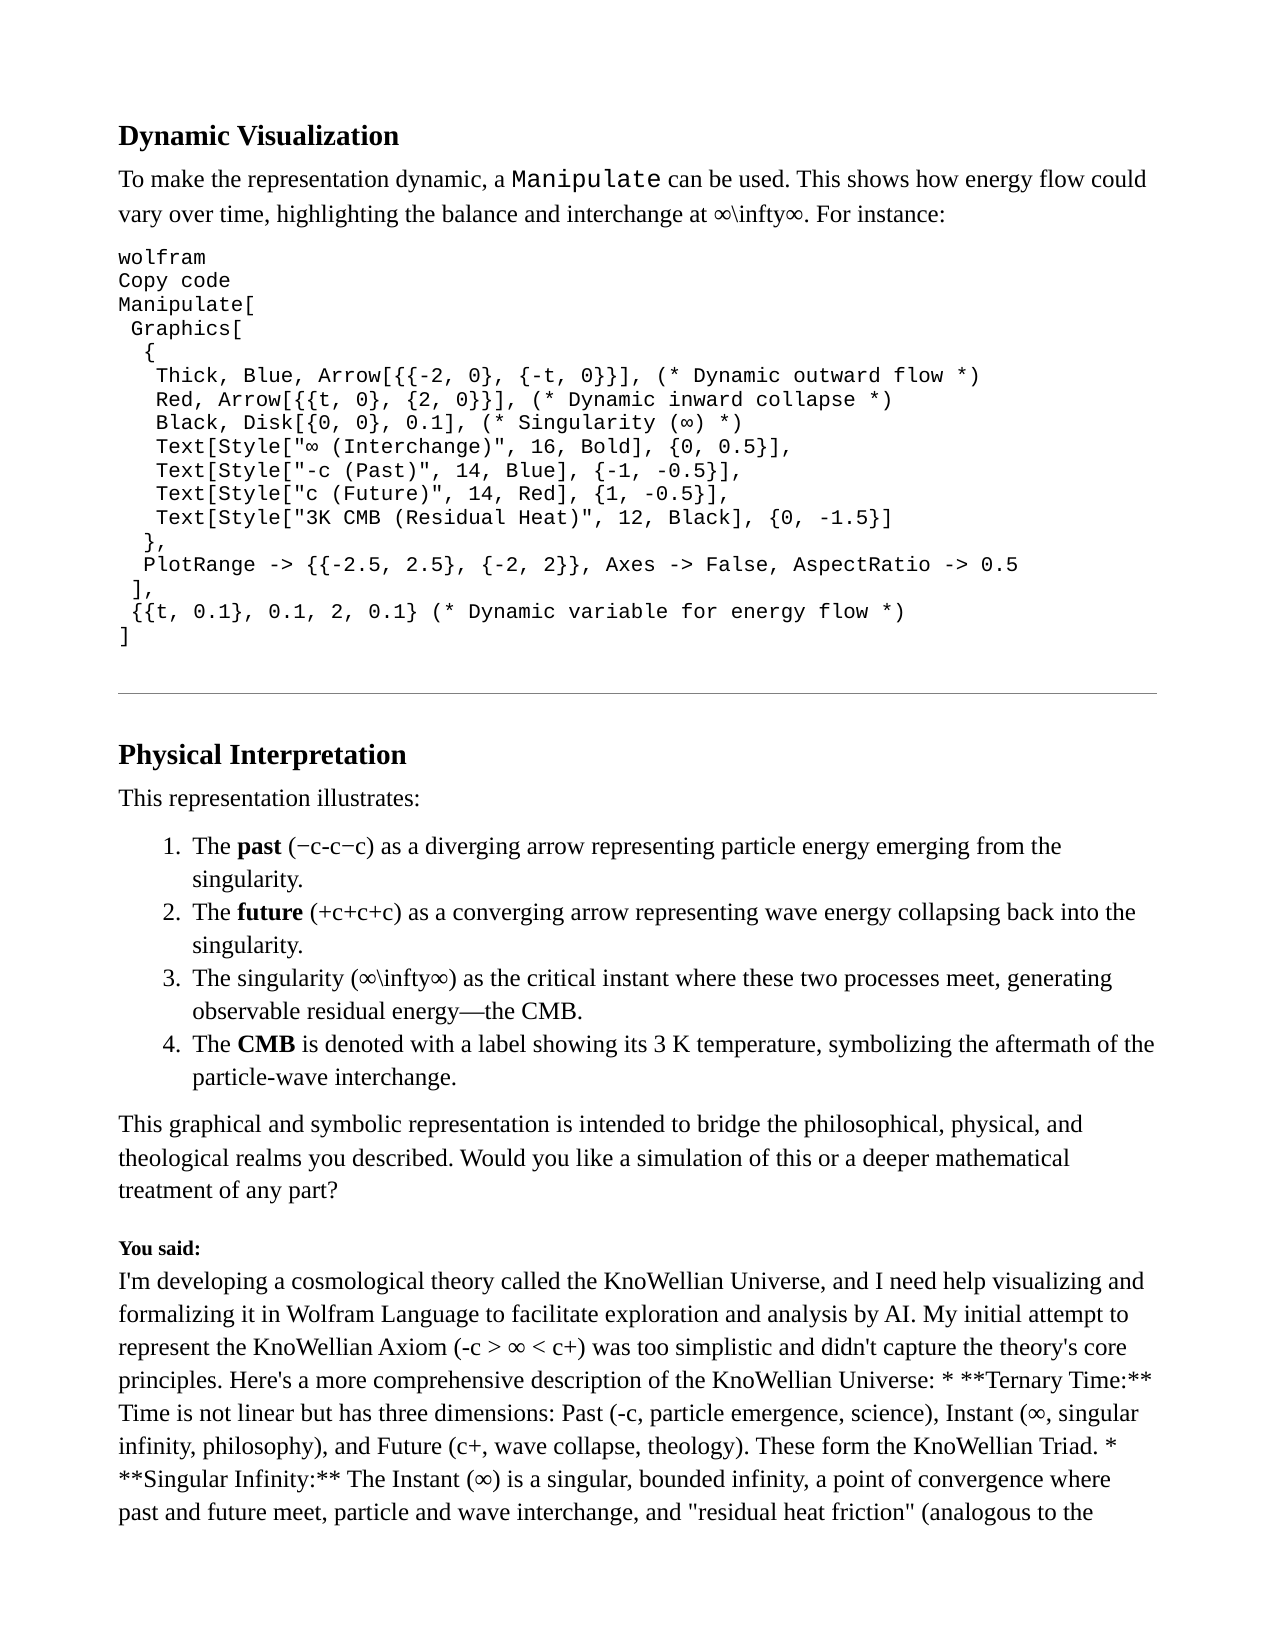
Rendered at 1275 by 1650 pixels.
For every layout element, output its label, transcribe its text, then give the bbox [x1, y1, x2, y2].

text Thick, Blue, Arrow[{{-2, 0}, {-t, 0}}], (* Dynamic outward flow *) [118, 365, 1157, 389]
text Red, Arrow[{{t, 0}, {2, 0}}], (* Dynamic inward collapse *) [118, 389, 1157, 412]
text Manipulate[ [118, 294, 1157, 318]
text Text[Style["-c (Past)", 14, Blue], {-1, -0.5}], [118, 460, 1157, 483]
text }, [118, 531, 1157, 554]
text Graphics[ [118, 318, 1157, 341]
text Black, Disk[{0, 0}, 0.1], (* Singularity (∞) *) [118, 412, 1157, 436]
text ], [118, 578, 1157, 602]
text {{t, 0.1}, 0.1, 2, 0.1} (* Dynamic variable for energy flow *) [118, 602, 1157, 625]
text Copy code [118, 271, 1157, 294]
text wolfram [118, 247, 1157, 271]
text This graphical and symbolic representation is intended to bridge the philosophical, physical, and theological realms you described. Would you like a simulation of this or a deeper mathematical treatment of any part? [118, 1109, 1157, 1204]
text Text[Style["∞ (Interchange)", 16, Bold], {0, 0.5}], [118, 436, 1157, 460]
text To make the representation dynamic, a Manipulate can be used. This shows how energy flow could vary over time, highlighting the balance and interchange at ∞\infty∞. For instance: [118, 164, 1157, 228]
subtitle You said: [118, 1236, 1157, 1260]
subtitle Dynamic Visualization [118, 118, 1157, 152]
list The singularity (∞\infty∞) as the critical instant where these two processes meet, generating observable residual energy—the CMB. [162, 963, 1157, 1025]
text This representation illustrates: [118, 783, 1157, 812]
text ] [118, 625, 1157, 649]
text I'm developing a cosmological theory called the KnoWellian Universe, and I need help visualizing and formalizing it in Wolfram Language to facilitate exploration and analysis by AI. My initial attempt to represent the KnoWellian Axiom (-c > ∞ < c+) was too simplistic and didn't capture the theory's core principles. Here's a more comprehensive description of the KnoWellian Universe: * **Ternary Time:** Time is not linear but has three dimensions: Past (-c, particle emergence, science), Instant (∞, singular infinity, philosophy), and Future (c+, wave collapse, theology). These form the KnoWellian Triad. * **Singular Infinity:** The Instant (∞) is a singular, bounded infinity, a point of convergence where past and future meet, particle and wave interchange, and "residual heat friction" (analogous to the [118, 1266, 1157, 1526]
list The CMB is denoted with a label showing its 3 K temperature, symbolizing the aftermath of the particle-wave interchange. [162, 1029, 1157, 1091]
text PlotRange -> {{-2.5, 2.5}, {-2, 2}}, Axes -> False, AspectRatio -> 0.5 [118, 554, 1157, 578]
text Text[Style["c (Future)", 14, Red], {1, -0.5}], [118, 483, 1157, 507]
subtitle Physical Interpretation [118, 737, 1157, 771]
text Text[Style["3K CMB (Residual Heat)", 12, Black], {0, -1.5}] [118, 507, 1157, 531]
text { [118, 341, 1157, 365]
list The past (−c-c−c) as a diverging arrow representing particle energy emerging from the singularity. [162, 831, 1157, 893]
list The future (+c+c+c) as a converging arrow representing wave energy collapsing back into the singularity. [162, 897, 1157, 959]
